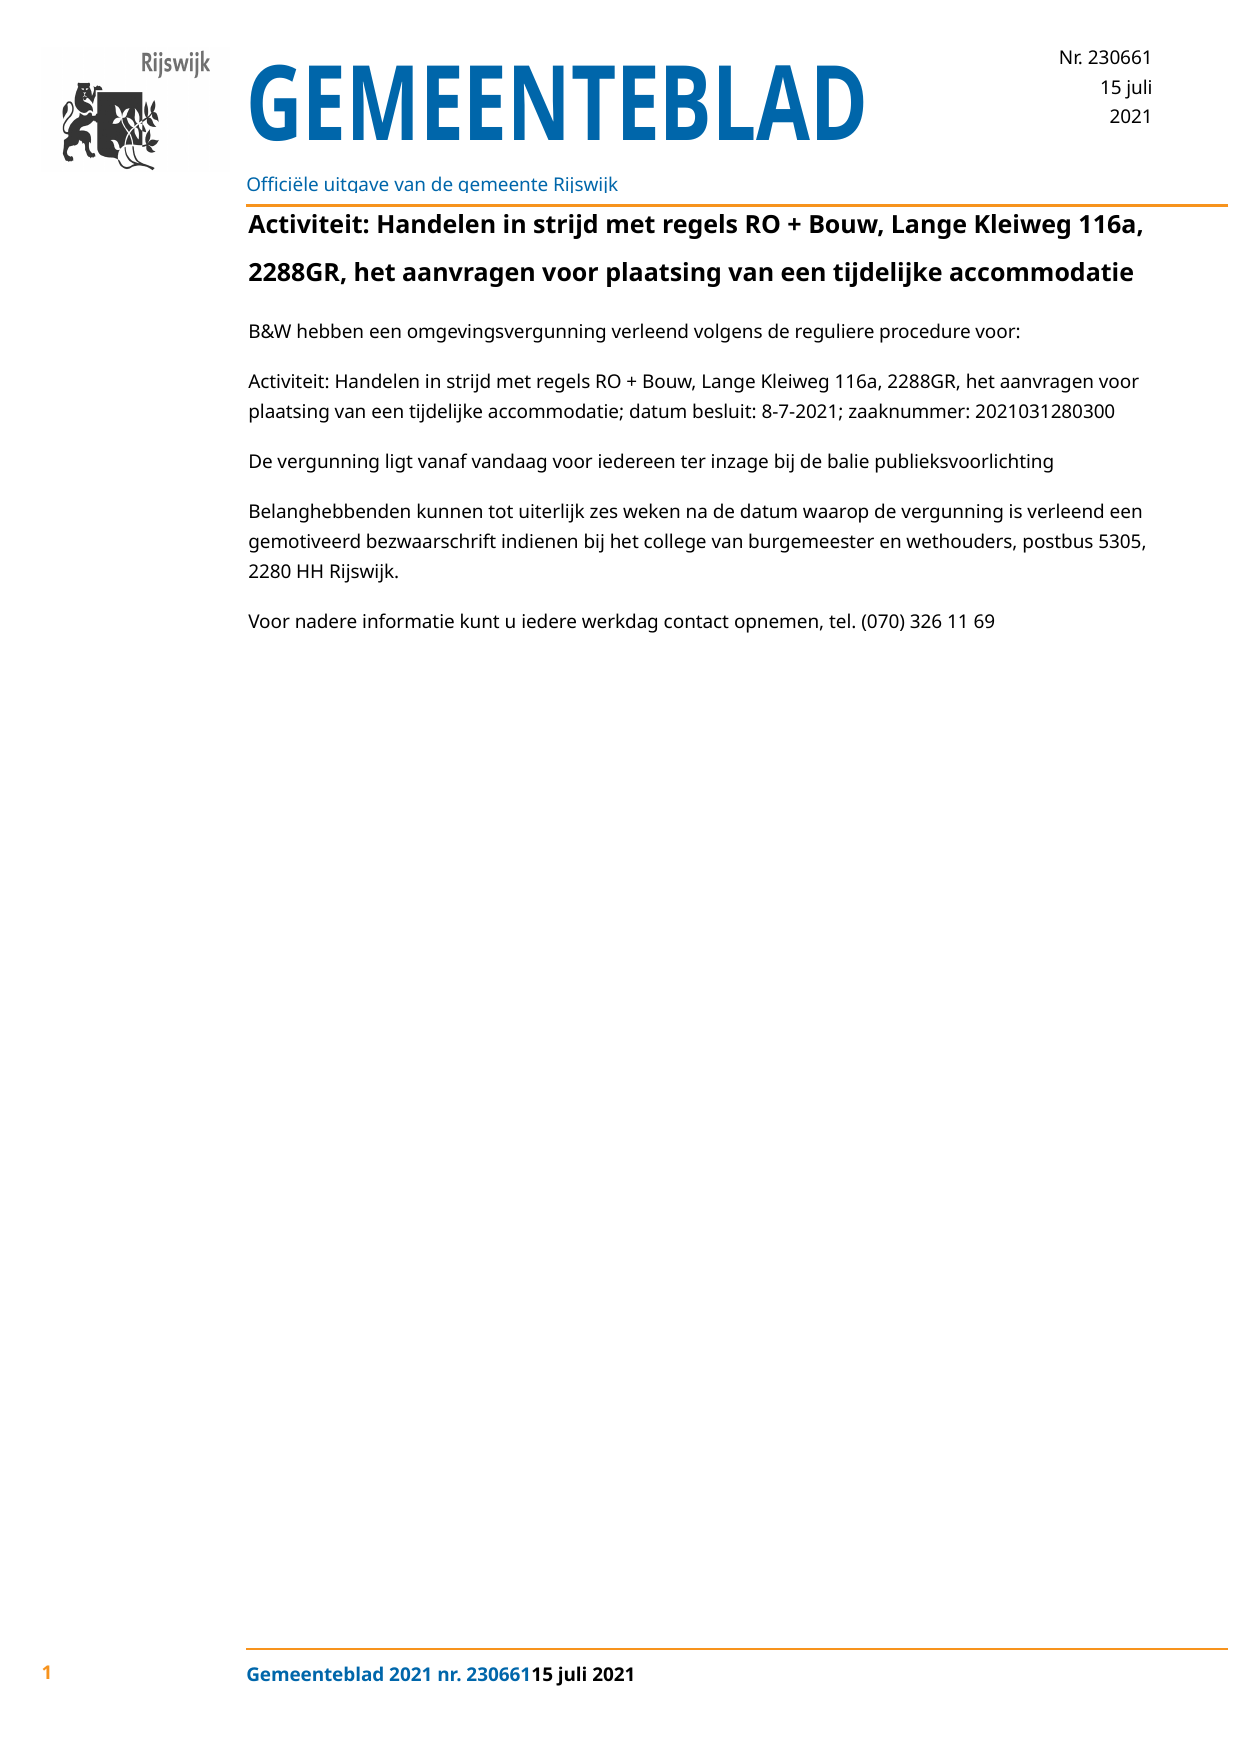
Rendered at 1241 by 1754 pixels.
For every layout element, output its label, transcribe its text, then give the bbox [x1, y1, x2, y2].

text Activiteit: Handelen in strijd met regels RO + Bouw, Lange Kleiweg 116a, 2288GR, het aanvragen voor plaatsing van een tijdelijke accommodatie; datum besluit: 8-7-2021; zaaknummer: 2021031280300 [248, 368, 1152, 424]
picture [41, 47, 231, 172]
text De vergunning ligt vanaf vandaag voor iedereen ter inzage bij de balie publieksvoorlichting [248, 448, 1152, 474]
text Activiteit: Handelen in strijd met regels RO + Bouw, Lange Kleiweg 116a, 2288GR, het aanvragen voor plaatsing van een tijdelijke accommodatie [248, 207, 1152, 288]
text Voor nadere informatie kunt u iedere werkdag contact opnemen, tel. (070) 326 11 69 [248, 608, 1152, 634]
text B&W hebben een omgevingsvergunning verleend volgens de reguliere procedure voor: [248, 318, 1152, 344]
text Belanghebbenden kunnen tot uiterlijk zes weken na de datum waarop de vergunning is verleend een gemotiveerd bezwaarschrift indienen bij het college van burgemeester en wethouders, postbus 5305, 2280 HH Rijswijk. [248, 499, 1152, 584]
